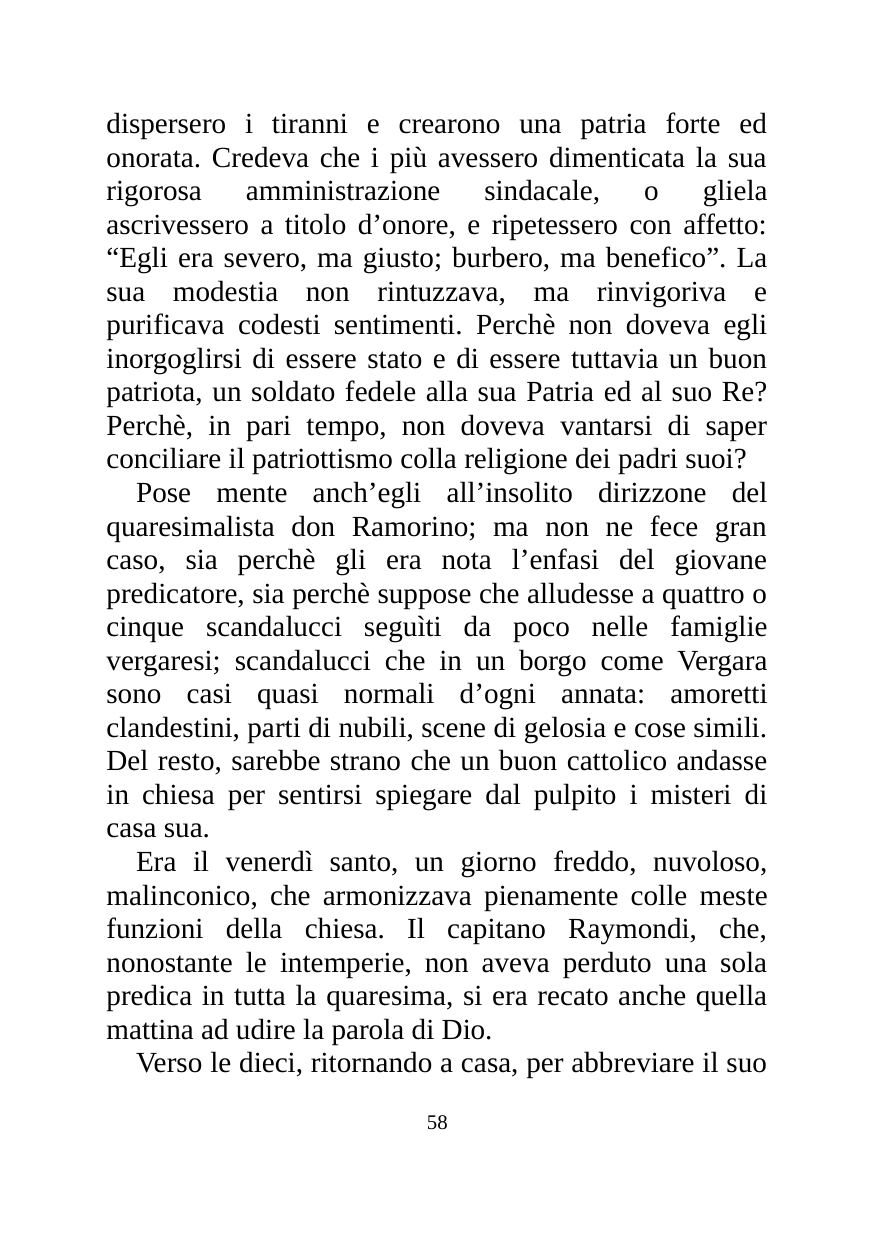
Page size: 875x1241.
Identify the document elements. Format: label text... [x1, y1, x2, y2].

text Verso le dieci, ritornando a casa, per abbreviare il suo [106, 1045, 768, 1079]
text Pose mente anch’egli all’insolito dirizzone del quaresimalista don Ramorino; ma non ne fece gran caso, sia perchè gli era nota l’enfasi del giovane predicatore, sia perchè suppose che alludesse a quattro o cinque scandalucci seguìti da poco nelle famiglie vergaresi; scandalucci che in un borgo come Vergara sono casi quasi normali d’ogni annata: amoretti clandestini, parti di nubili, scene di gelosia e cose simili. Del resto, sarebbe strano che un buon cattolico andasse in chiesa per sentirsi spiegare dal pulpito i misteri di casa sua. [106, 475, 768, 844]
text Era il venerdì santo, un giorno freddo, nuvoloso, malinconico, che armonizzava pienamente colle meste funzioni della chiesa. Il capitano Raymondi, che, nonostante le intemperie, non aveva perduto una sola predica in tutta la quaresima, si era recato anche quella mattina ad udire la parola di Dio. [106, 844, 768, 1045]
text dispersero i tiranni e crearono una patria forte ed onorata. Credeva che i più avessero dimenticata la sua rigorosa amministrazione sindacale, o gliela ascrivessero a titolo d’onore, e ripetessero con affetto: “Egli era severo, ma giusto; burbero, ma benefico”. La sua modestia non rintuzzava, ma rinvigoriva e purificava codesti sentimenti. Perchè non doveva egli inorgoglirsi di essere stato e di essere tuttavia un buon patriota, un soldato fedele alla sua Patria ed al suo Re? Perchè, in pari tempo, non doveva vantarsi di saper conciliare il patriottismo colla religione dei padri suoi? [106, 106, 768, 475]
